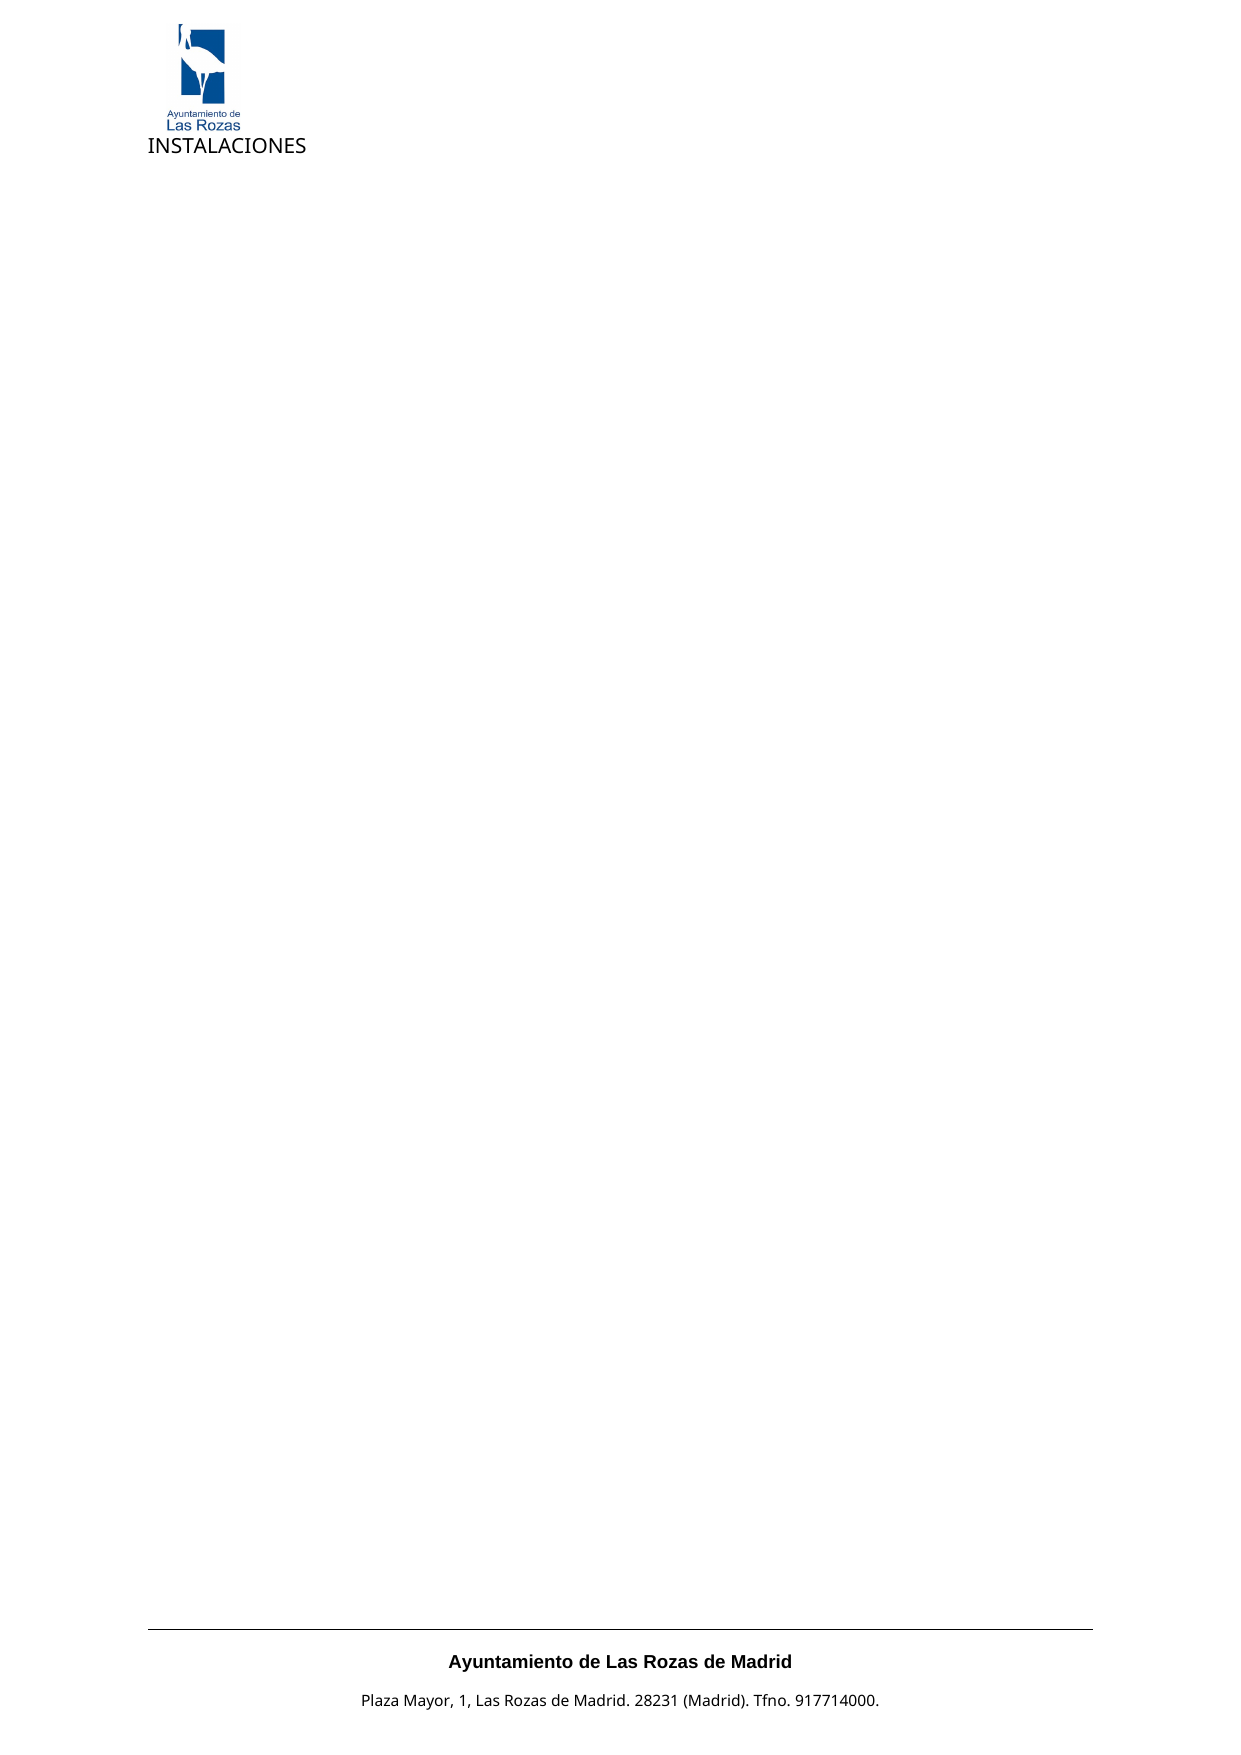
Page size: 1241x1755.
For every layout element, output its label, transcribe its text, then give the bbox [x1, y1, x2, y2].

text INSTALACIONES [148, 131, 1093, 160]
